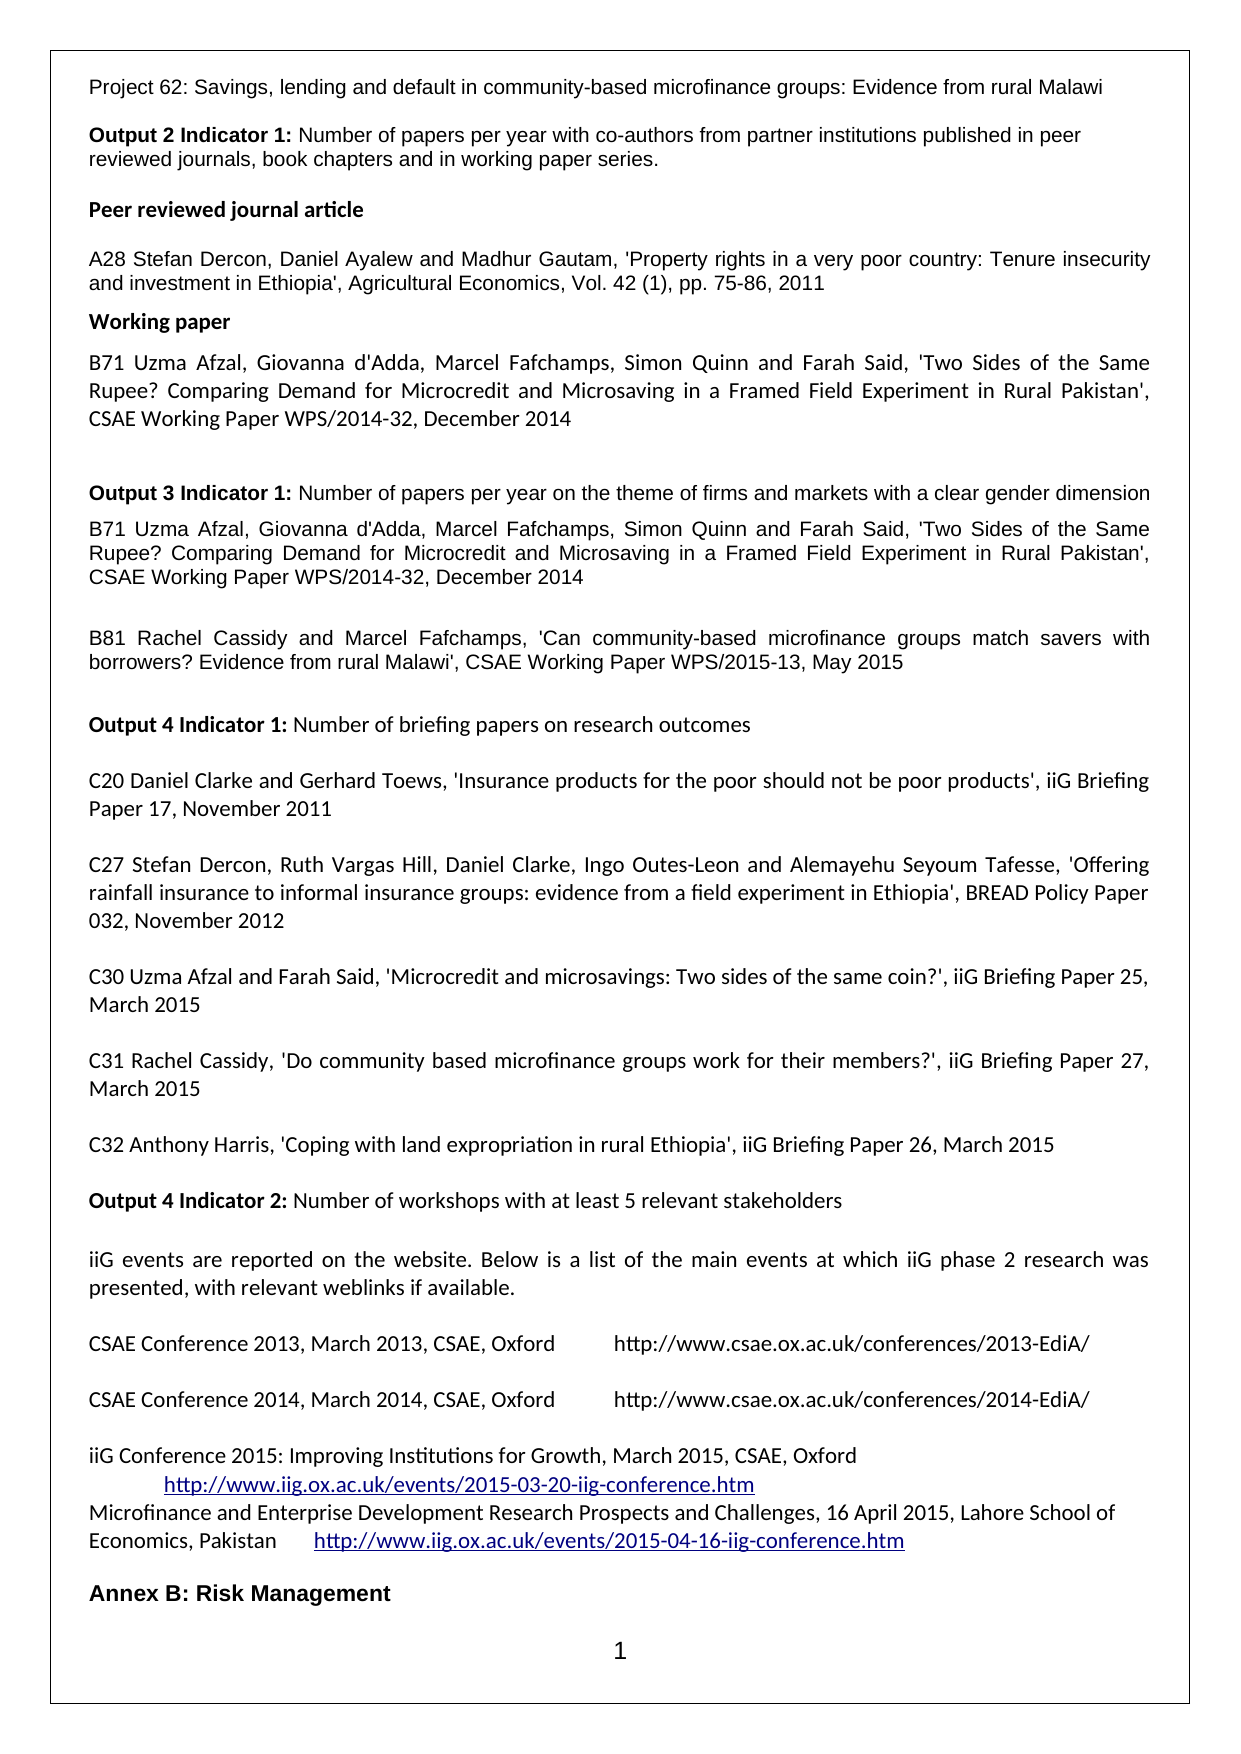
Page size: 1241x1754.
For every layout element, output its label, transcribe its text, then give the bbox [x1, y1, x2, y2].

text iiG events are reported on the website. Below is a list of the main events at which iiG phase 2 research was presented, with relevant weblinks if available. [89, 1246, 1152, 1302]
text Working paper [89, 307, 1152, 335]
text C27 Stefan Dercon, Ruth Vargas Hill, Daniel Clarke, Ingo Outes-Leon and Alemayehu Seyoum Tafesse, 'Offering rainfall insurance to informal insurance groups: evidence from a field experiment in Ethiopia', BREAD Policy Paper 032, November 2012 [89, 850, 1152, 934]
text iiG Conference 2015: Improving Institutions for Growth, March 2015, CSAE, Oxford http://www.iig.ox.ac.uk/events/2015-03-20-iig-conference.htm [89, 1442, 1152, 1498]
text Annex B: Risk Management [89, 1580, 1152, 1606]
text C20 Daniel Clarke and Gerhard Toews, 'Insurance products for the poor should not be poor products', iiG Briefing Paper 17, November 2011 [89, 766, 1152, 822]
text CSAE Conference 2014, March 2014, CSAE, Oxford http://www.csae.ox.ac.uk/conferences/2014-EdiA/ [89, 1386, 1152, 1414]
text Peer reviewed journal article [89, 195, 1152, 223]
text Output 3 Indicator 1: Number of papers per year on the theme of firms and markets with a clear gender dimension [89, 481, 1152, 505]
text B81 Rachel Cassidy and Marcel Fafchamps, 'Can community-based microfinance groups match savers with borrowers? Evidence from rural Malawi', CSAE Working Paper WPS/2015-13, May 2015 [89, 626, 1152, 673]
text C32 Anthony Harris, 'Coping with land expropriation in rural Ethiopia', iiG Briefing Paper 26, March 2015 [89, 1130, 1152, 1158]
text Project 62: Savings, lending and default in community-based microfinance groups: Evidence from rural Malawi [89, 75, 1152, 99]
text B71 Uzma Afzal, Giovanna d'Adda, Marcel Fafchamps, Simon Quinn and Farah Said, 'Two Sides of the Same Rupee? Comparing Demand for Microcredit and Microsaving in a Framed Field Experiment in Rural Pakistan', CSAE Working Paper WPS/2014-32, December 2014 [89, 348, 1152, 432]
text Output 4 Indicator 2: Number of workshops with at least 5 relevant stakeholders [89, 1186, 1152, 1214]
text C31 Rachel Cassidy, 'Do community based microfinance groups work for their members?', iiG Briefing Paper 27, March 2015 [89, 1046, 1152, 1102]
text CSAE Conference 2013, March 2013, CSAE, Oxford http://www.csae.ox.ac.uk/conferences/2013-EdiA/ [89, 1329, 1152, 1358]
text A28 Stefan Dercon, Daniel Ayalew and Madhur Gautam, 'Property rights in a very poor country: Tenure insecurity and investment in Ethiopia', Agricultural Economics, Vol. 42 (1), pp. 75-86, 2011 [89, 247, 1152, 295]
text Output 4 Indicator 1: Number of briefing papers on research outcomes [89, 710, 1152, 738]
text Output 2 Indicator 1: Number of papers per year with co-authors from partner institutions published in peer reviewed journals, book chapters and in working paper series. [89, 123, 1152, 171]
text C30 Uzma Afzal and Farah Said, 'Microcredit and microsavings: Two sides of the same coin?', iiG Briefing Paper 25, March 2015 [89, 962, 1152, 1018]
text Microfinance and Enterprise Development Research Prospects and Challenges, 16 April 2015, Lahore School of Economics, Pakistan http://www.iig.ox.ac.uk/events/2015-04-16-iig-conference.htm [89, 1498, 1152, 1554]
text B71 Uzma Afzal, Giovanna d'Adda, Marcel Fafchamps, Simon Quinn and Farah Said, 'Two Sides of the Same Rupee? Comparing Demand for Microcredit and Microsaving in a Framed Field Experiment in Rural Pakistan', CSAE Working Paper WPS/2014-32, December 2014 [89, 517, 1152, 589]
